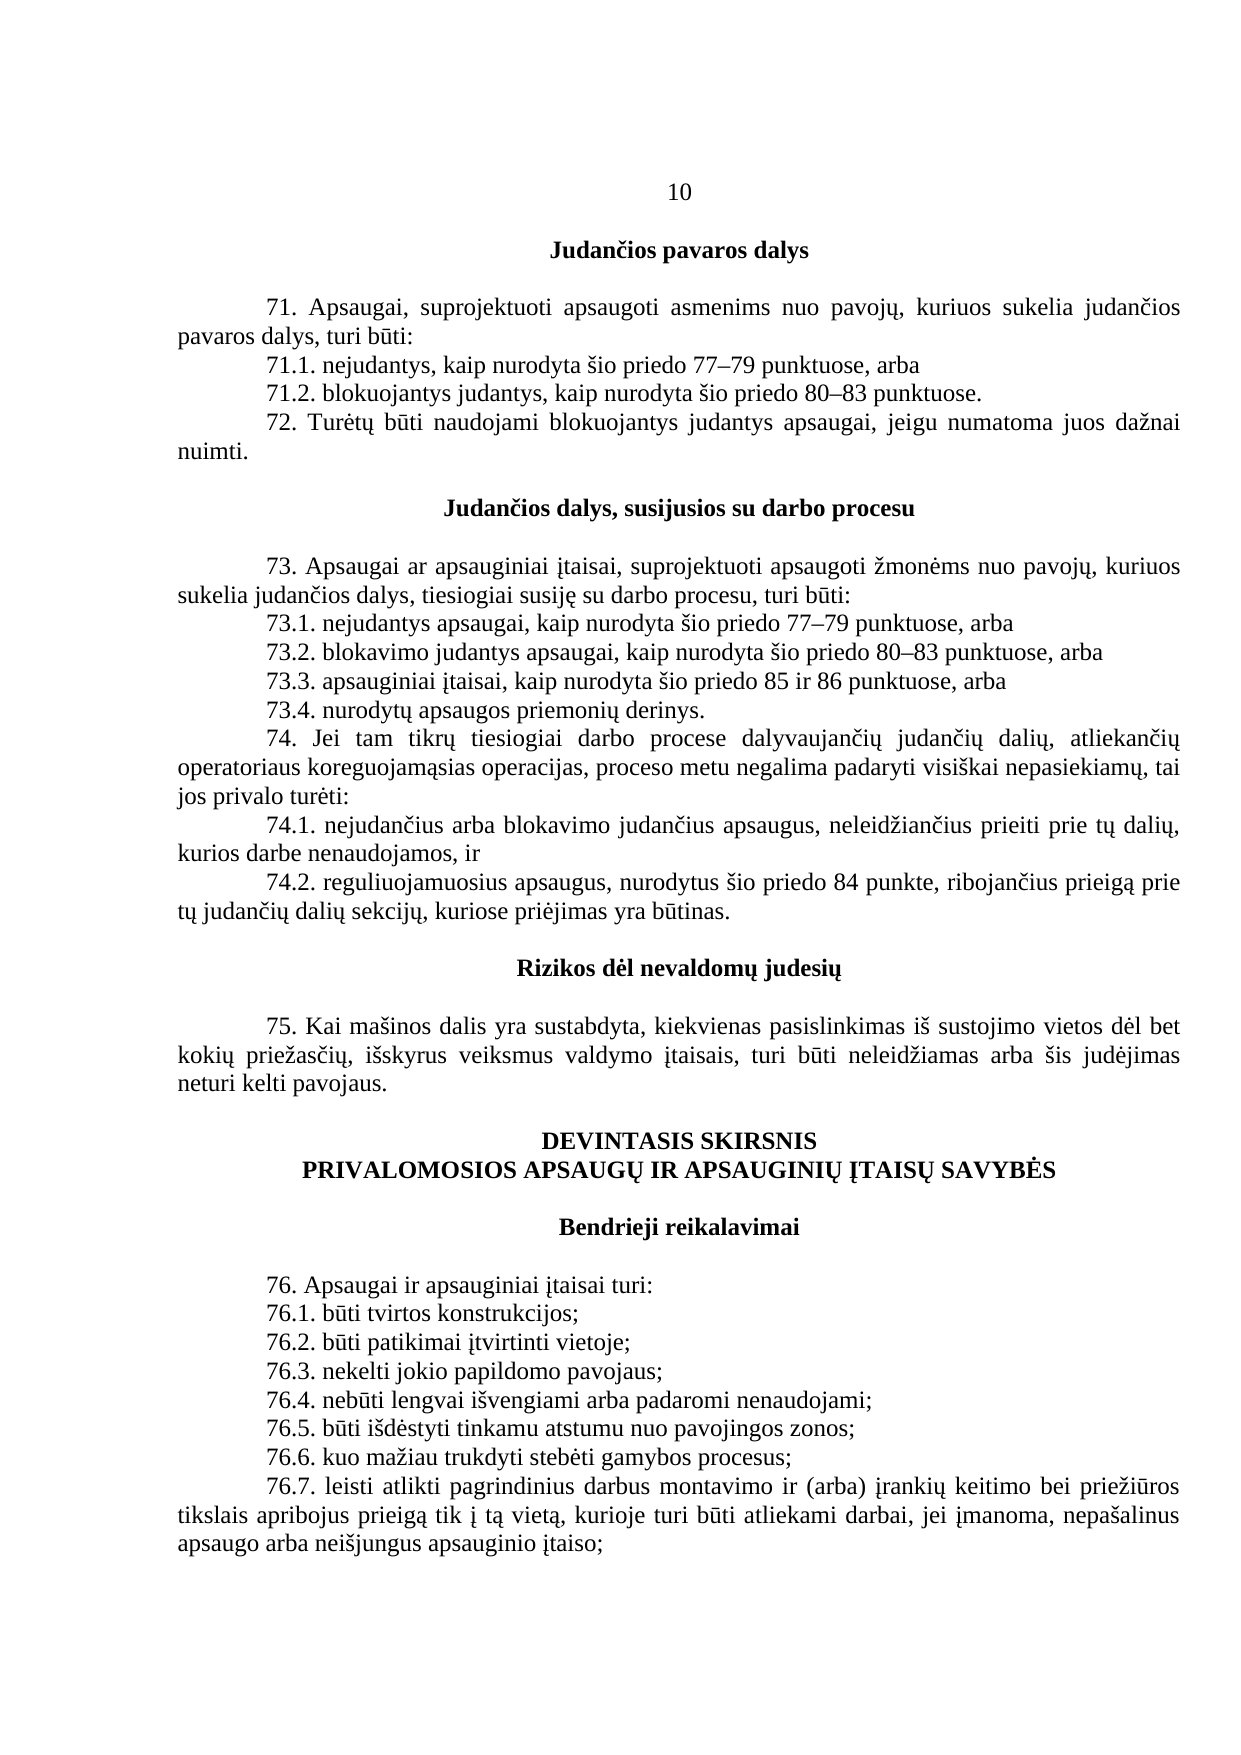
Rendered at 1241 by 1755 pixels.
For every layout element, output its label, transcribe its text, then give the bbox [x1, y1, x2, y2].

text 76. Apsaugai ir apsauginiai įtaisai turi: [177, 1270, 1181, 1298]
text 74. Jei tam tikrų tiesiogiai darbo procese dalyvaujančių judančių dalių, atliekančių operatoriaus koreguojamąsias operacijas, proceso metu negalima padaryti visiškai nepasiekiamų, tai jos privalo turėti: [177, 723, 1181, 810]
text DEVINTASIS SKIRSNIS [177, 1126, 1181, 1155]
text PRIVALOMOSIOS APSAUGŲ IR APSAUGINIŲ ĮTAISŲ SAVYBĖS [177, 1155, 1181, 1183]
text Judančios dalys, susijusios su darbo procesu [177, 493, 1181, 522]
text 76.6. kuo mažiau trukdyti stebėti gamybos procesus; [177, 1442, 1181, 1471]
text 76.2. būti patikimai įtvirtinti vietoje; [177, 1327, 1181, 1356]
text 71.2. blokuojantys judantys, kaip nurodyta šio priedo 80–83 punktuose. [177, 378, 1181, 407]
text 76.5. būti išdėstyti tinkamu atstumu nuo pavojingos zonos; [177, 1413, 1181, 1442]
text 73.2. blokavimo judantys apsaugai, kaip nurodyta šio priedo 80–83 punktuose, arba [177, 637, 1181, 666]
text 76.7. leisti atlikti pagrindinius darbus montavimo ir (arba) įrankių keitimo bei priežiūros tikslais apribojus prieigą tik į tą vietą, kurioje turi būti atliekami darbai, jei įmanoma, nepašalinus apsaugo arba neišjungus apsauginio įtaiso; [177, 1471, 1181, 1557]
text 76.1. būti tvirtos konstrukcijos; [177, 1298, 1181, 1327]
text 75. Kai mašinos dalis yra sustabdyta, kiekvienas pasislinkimas iš sustojimo vietos dėl bet kokių priežasčių, išskyrus veiksmus valdymo įtaisais, turi būti neleidžiamas arba šis judėjimas neturi kelti pavojaus. [177, 1011, 1181, 1097]
text 76.4. nebūti lengvai išvengiami arba padaromi nenaudojami; [177, 1385, 1181, 1413]
text 71. Apsaugai, suprojektuoti apsaugoti asmenims nuo pavojų, kuriuos sukelia judančios pavaros dalys, turi būti: [177, 292, 1181, 350]
text 74.1. nejudančius arba blokavimo judančius apsaugus, neleidžiančius prieiti prie tų dalių, kurios darbe nenaudojamos, ir [177, 810, 1181, 867]
text Rizikos dėl nevaldomų judesių [177, 953, 1181, 982]
text 74.2. reguliuojamuosius apsaugus, nurodytus šio priedo 84 punkte, ribojančius prieigą prie tų judančių dalių sekcijų, kuriose priėjimas yra būtinas. [177, 867, 1181, 925]
text Bendrieji reikalavimai [177, 1212, 1181, 1241]
text 72. Turėtų būti naudojami blokuojantys judantys apsaugai, jeigu numatoma juos dažnai nuimti. [177, 407, 1181, 465]
text 73. Apsaugai ar apsauginiai įtaisai, suprojektuoti apsaugoti žmonėms nuo pavojų, kuriuos sukelia judančios dalys, tiesiogiai susiję su darbo procesu, turi būti: [177, 551, 1181, 608]
text 73.4. nurodytų apsaugos priemonių derinys. [177, 695, 1181, 723]
text 76.3. nekelti jokio papildomo pavojaus; [177, 1356, 1181, 1385]
text 73.1. nejudantys apsaugai, kaip nurodyta šio priedo 77–79 punktuose, arba [177, 608, 1181, 637]
text 71.1. nejudantys, kaip nurodyta šio priedo 77–79 punktuose, arba [177, 350, 1181, 378]
text Judančios pavaros dalys [177, 235, 1181, 263]
text 73.3. apsauginiai įtaisai, kaip nurodyta šio priedo 85 ir 86 punktuose, arba [177, 666, 1181, 695]
